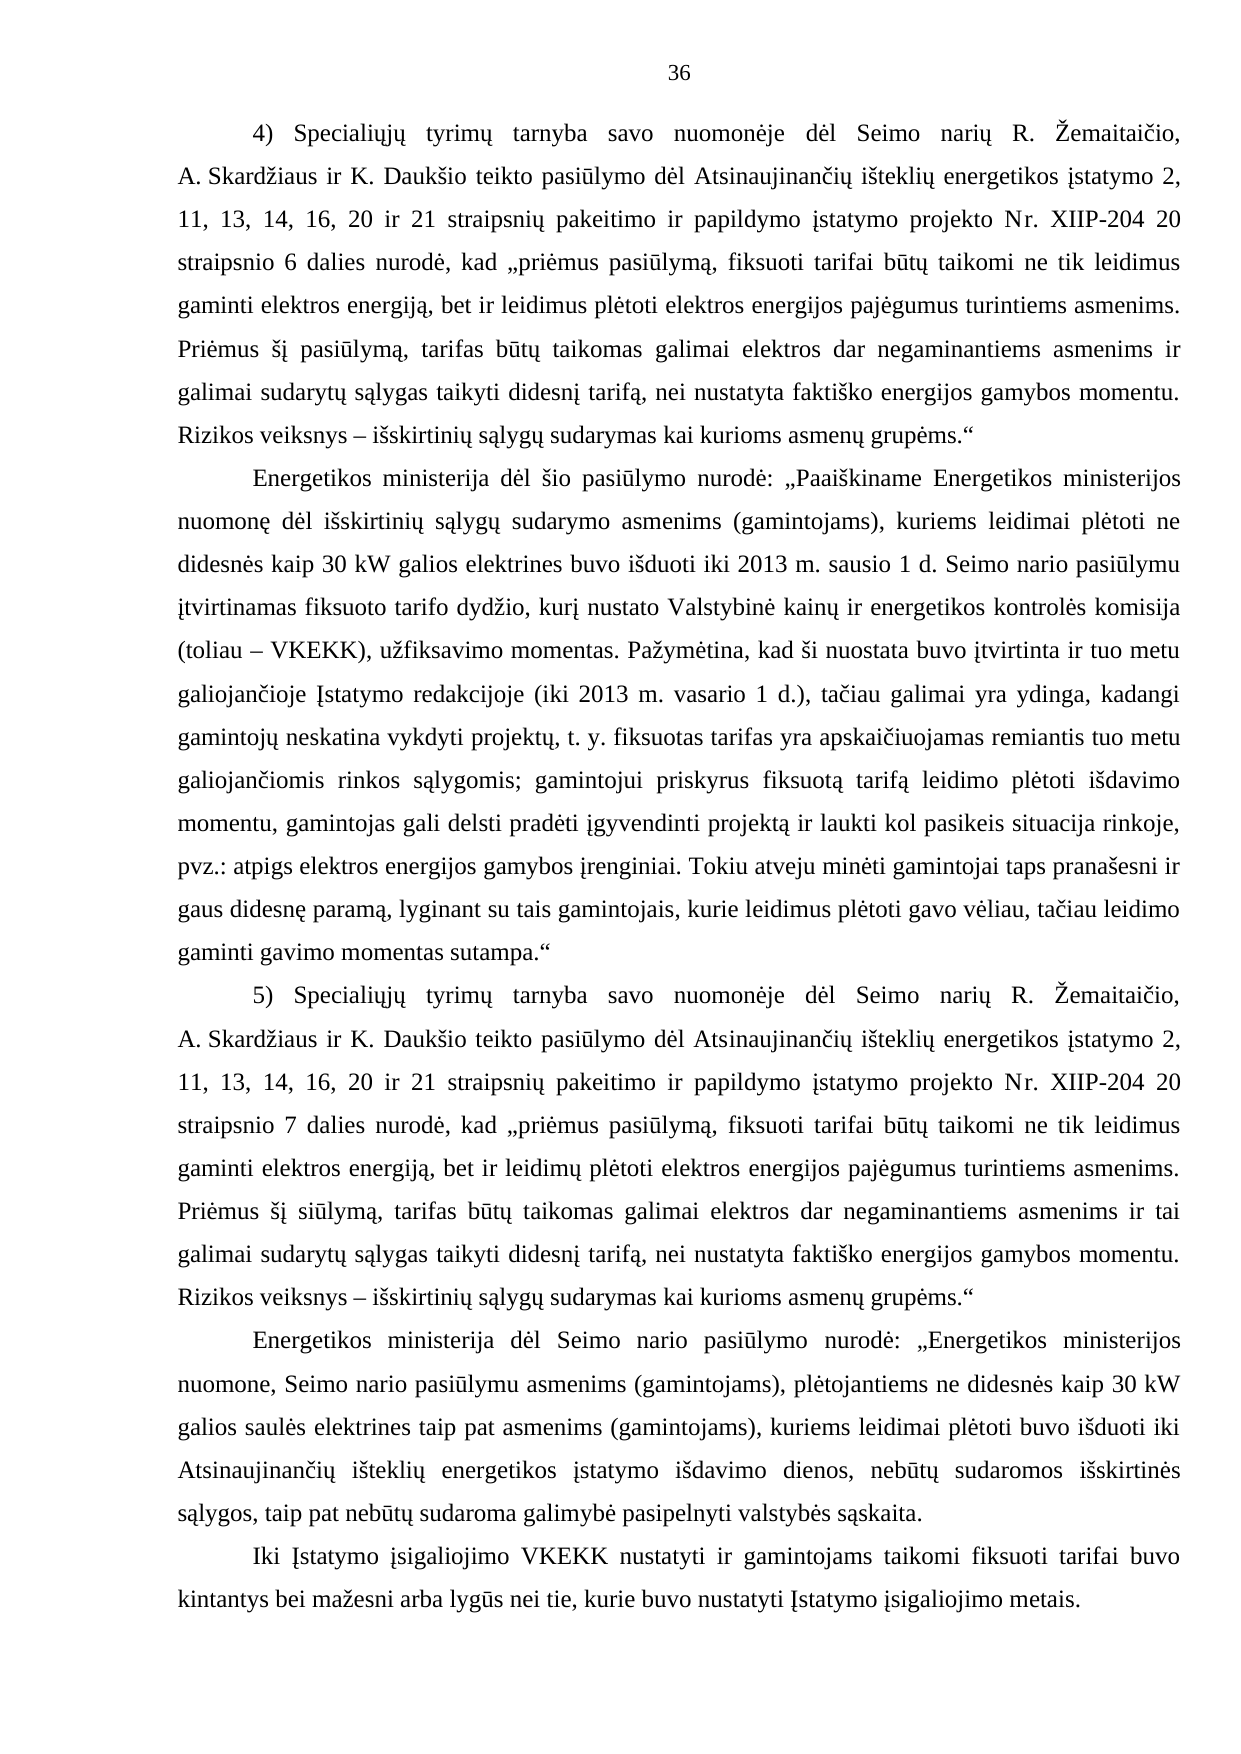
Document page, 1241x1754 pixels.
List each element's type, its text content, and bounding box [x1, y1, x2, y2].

text 4) Specialiųjų tyrimų tarnyba savo nuomonėje dėl Seimo narių R. Žemaitaičio, A. Skardžiaus ir K. Daukšio teikto pasiūlymo dėl Atsinaujinančių išteklių energetikos įstatymo 2, 11, 13, 14, 16, 20 ir 21 straipsnių pakeitimo ir papildymo įstatymo projekto Nr. XIIP-204 20 straipsnio 6 dalies nurodė, kad „priėmus pasiūlymą, fiksuoti tarifai būtų taikomi ne tik leidimus gaminti elektros energiją, bet ir leidimus plėtoti elektros energijos pajėgumus turintiems asmenims. Priėmus šį pasiūlymą, tarifas būtų taikomas galimai elektros dar negaminantiems asmenims ir galimai sudarytų sąlygas taikyti didesnį tarifą, nei nustatyta faktiško energijos gamybos momentu. Rizikos veiksnys – išskirtinių sąlygų sudarymas kai kurioms asmenų grupėms.“ [177, 118, 1181, 449]
text Iki Įstatymo įsigaliojimo VKEKK nustatyti ir gamintojams taikomi fiksuoti tarifai buvo kintantys bei mažesni arba lygūs nei tie, kurie buvo nustatyti Įstatymo įsigaliojimo metais. [177, 1541, 1181, 1613]
text Energetikos ministerija dėl šio pasiūlymo nurodė: „Paaiškiname Energetikos ministerijos nuomonę dėl išskirtinių sąlygų sudarymo asmenims (gamintojams), kuriems leidimai plėtoti ne didesnės kaip 30 kW galios elektrines buvo išduoti iki 2013 m. sausio 1 d. Seimo nario pasiūlymu įtvirtinamas fiksuoto tarifo dydžio, kurį nustato Valstybinė kainų ir energetikos kontrolės komisija (toliau – VKEKK), užfiksavimo momentas. Pažymėtina, kad ši nuostata buvo įtvirtinta ir tuo metu galiojančioje Įstatymo redakcijoje (iki 2013 m. vasario 1 d.), tačiau galimai yra ydinga, kadangi gamintojų neskatina vykdyti projektų, t. y. fiksuotas tarifas yra apskaičiuojamas remiantis tuo metu galiojančiomis rinkos sąlygomis; gamintojui priskyrus fiksuotą tarifą leidimo plėtoti išdavimo momentu, gamintojas gali delsti pradėti įgyvendinti projektą ir laukti kol pasikeis situacija rinkoje, pvz.: atpigs elektros energijos gamybos įrenginiai. Tokiu atveju minėti gamintojai taps pranašesni ir gaus didesnę paramą, lyginant su tais gamintojais, kurie leidimus plėtoti gavo vėliau, tačiau leidimo gaminti gavimo momentas sutampa.“ [177, 463, 1181, 966]
text 5) Specialiųjų tyrimų tarnyba savo nuomonėje dėl Seimo narių R. Žemaitaičio, A. Skardžiaus ir K. Daukšio teikto pasiūlymo dėl Atsinaujinančių išteklių energetikos įstatymo 2, 11, 13, 14, 16, 20 ir 21 straipsnių pakeitimo ir papildymo įstatymo projekto Nr. XIIP-204 20 straipsnio 7 dalies nurodė, kad „priėmus pasiūlymą, fiksuoti tarifai būtų taikomi ne tik leidimus gaminti elektros energiją, bet ir leidimų plėtoti elektros energijos pajėgumus turintiems asmenims. Priėmus šį siūlymą, tarifas būtų taikomas galimai elektros dar negaminantiems asmenims ir tai galimai sudarytų sąlygas taikyti didesnį tarifą, nei nustatyta faktiško energijos gamybos momentu. Rizikos veiksnys – išskirtinių sąlygų sudarymas kai kurioms asmenų grupėms.“ [177, 981, 1181, 1311]
text Energetikos ministerija dėl Seimo nario pasiūlymo nurodė: „Energetikos ministerijos nuomone, Seimo nario pasiūlymu asmenims (gamintojams), plėtojantiems ne didesnės kaip 30 kW galios saulės elektrines taip pat asmenims (gamintojams), kuriems leidimai plėtoti buvo išduoti iki Atsinaujinančių išteklių energetikos įstatymo išdavimo dienos, nebūtų sudaromos išskirtinės sąlygos, taip pat nebūtų sudaroma galimybė pasipelnyti valstybės sąskaita. [177, 1326, 1181, 1527]
